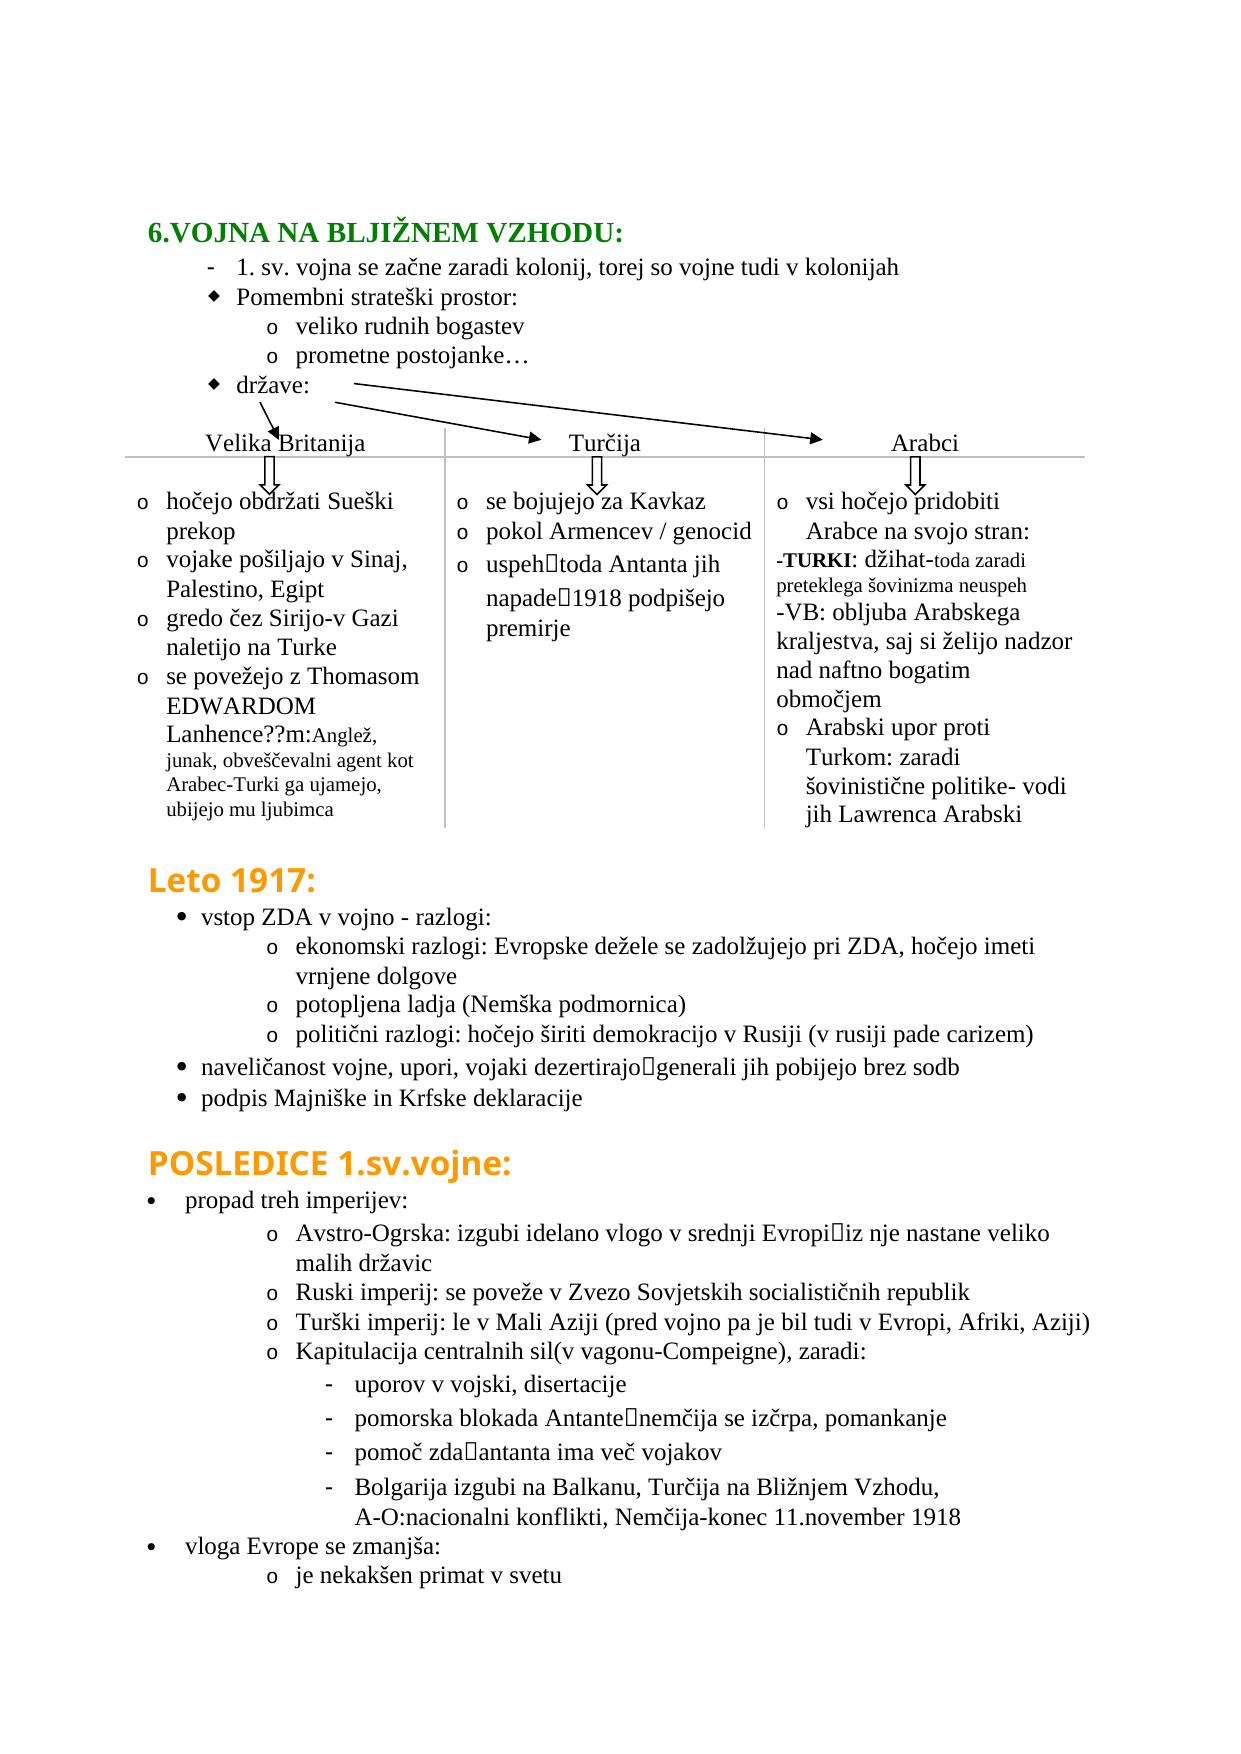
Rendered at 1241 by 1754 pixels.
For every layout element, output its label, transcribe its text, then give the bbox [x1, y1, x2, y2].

text 6.VOJNA NA BLJIŽNEM VZHODU: [148, 215, 1093, 248]
table_header Turčija [446, 428, 764, 456]
table_cell se bojujejo za Kavkaz pokol Armencev / genocid uspehtoda Antanta jih napade1918 podpišejo premirje [446, 486, 764, 828]
list ekonomski razlogi: Evropske dežele se zadolžujejo pri ZDA, hočejo imeti vrnjene dolgove [266, 931, 1093, 989]
table_cell [275, 458, 444, 486]
list je nekakšen primat v svetu [266, 1560, 1093, 1589]
list države: [207, 370, 1093, 399]
table_header Velika Britanija [125, 428, 444, 456]
list podpis Majniške in Krfske deklaracije [177, 1083, 1093, 1111]
list vstop ZDA v vojno - razlogi: [177, 902, 1093, 931]
table_cell [921, 458, 1085, 486]
list Avstro-Ogrska: izgubi idelano vlogo v srednji Evropiiz nje nastane veliko malih državic [266, 1214, 1093, 1277]
list prometne postojanke… [266, 341, 1093, 370]
table_cell [446, 458, 591, 486]
list 1. sv. vojna se začne zaradi kolonij, torej so vojne tudi v kolonijah [207, 248, 1093, 282]
table_cell [765, 458, 909, 486]
list Kapitulacija centralnih sil(v vagonu-Compeigne), zaradi: [266, 1336, 1093, 1366]
table_cell vsi hočejo pridobiti Arabce na svojo stran: -TURKI: džihat-toda zaradi preteklega šovinizma neuspeh -VB: obljuba Arabskega kraljestva, saj si želijo nadzor nad naftno bogatim območjem Arabski upor proti Turkom: zaradi šovinistične politike- vodi jih Lawrenca Arabski [765, 486, 1085, 828]
table_cell [125, 458, 264, 486]
text A-O:nacionalni konflikti, Nemčija-konec 11.november 1918 [325, 1502, 1093, 1531]
table_header Arabci [765, 428, 1085, 456]
list vloga Evrope se zmanjša: [148, 1531, 1093, 1560]
list propad treh imperijev: [148, 1186, 1093, 1214]
list politični razlogi: hočejo širiti demokracijo v Rusiji (v rusiji pade carizem) [266, 1019, 1093, 1049]
list pomorska blokada Antantenemčija se izčrpa, pomankanje [325, 1400, 1093, 1434]
list veliko rudnih bogastev [266, 311, 1093, 341]
list Bolgarija izgubi na Balkanu, Turčija na Bližnjem Vzhodu, [325, 1468, 1093, 1502]
text Leto 1917: [148, 857, 1093, 902]
list uporov v vojski, disertacije [325, 1366, 1093, 1400]
list pomoč zdaantanta ima več vojakov [325, 1434, 1093, 1468]
table_cell hočejo obdržati Sueški prekop vojake pošiljajo v Sinaj, Palestino, Egipt gredo čez Sirijo-v Gazi naletijo na Turke se povežejo z Thomasom EDWARDOM Lanhence??m:Anglež, junak, obveščevalni agent kot Arabec-Turki ga ujamejo, ubijejo mu ljubimca [125, 486, 444, 828]
text POSLEDICE 1.sv.vojne: [148, 1140, 1093, 1186]
list Ruski imperij: se poveže v Zvezo Sovjetskih socialističnih republik [266, 1277, 1093, 1307]
list potopljena ladja (Nemška podmornica) [266, 989, 1093, 1019]
list Turški imperij: le v Mali Aziji (pred vojno pa je bil tudi v Evropi, Afriki, Aziji) [266, 1307, 1093, 1336]
table_cell [603, 458, 764, 486]
list naveličanost vojne, upori, vojaki dezertirajogenerali jih pobijejo brez sodb [177, 1049, 1093, 1083]
list Pomembni strateški prostor: [207, 282, 1093, 311]
